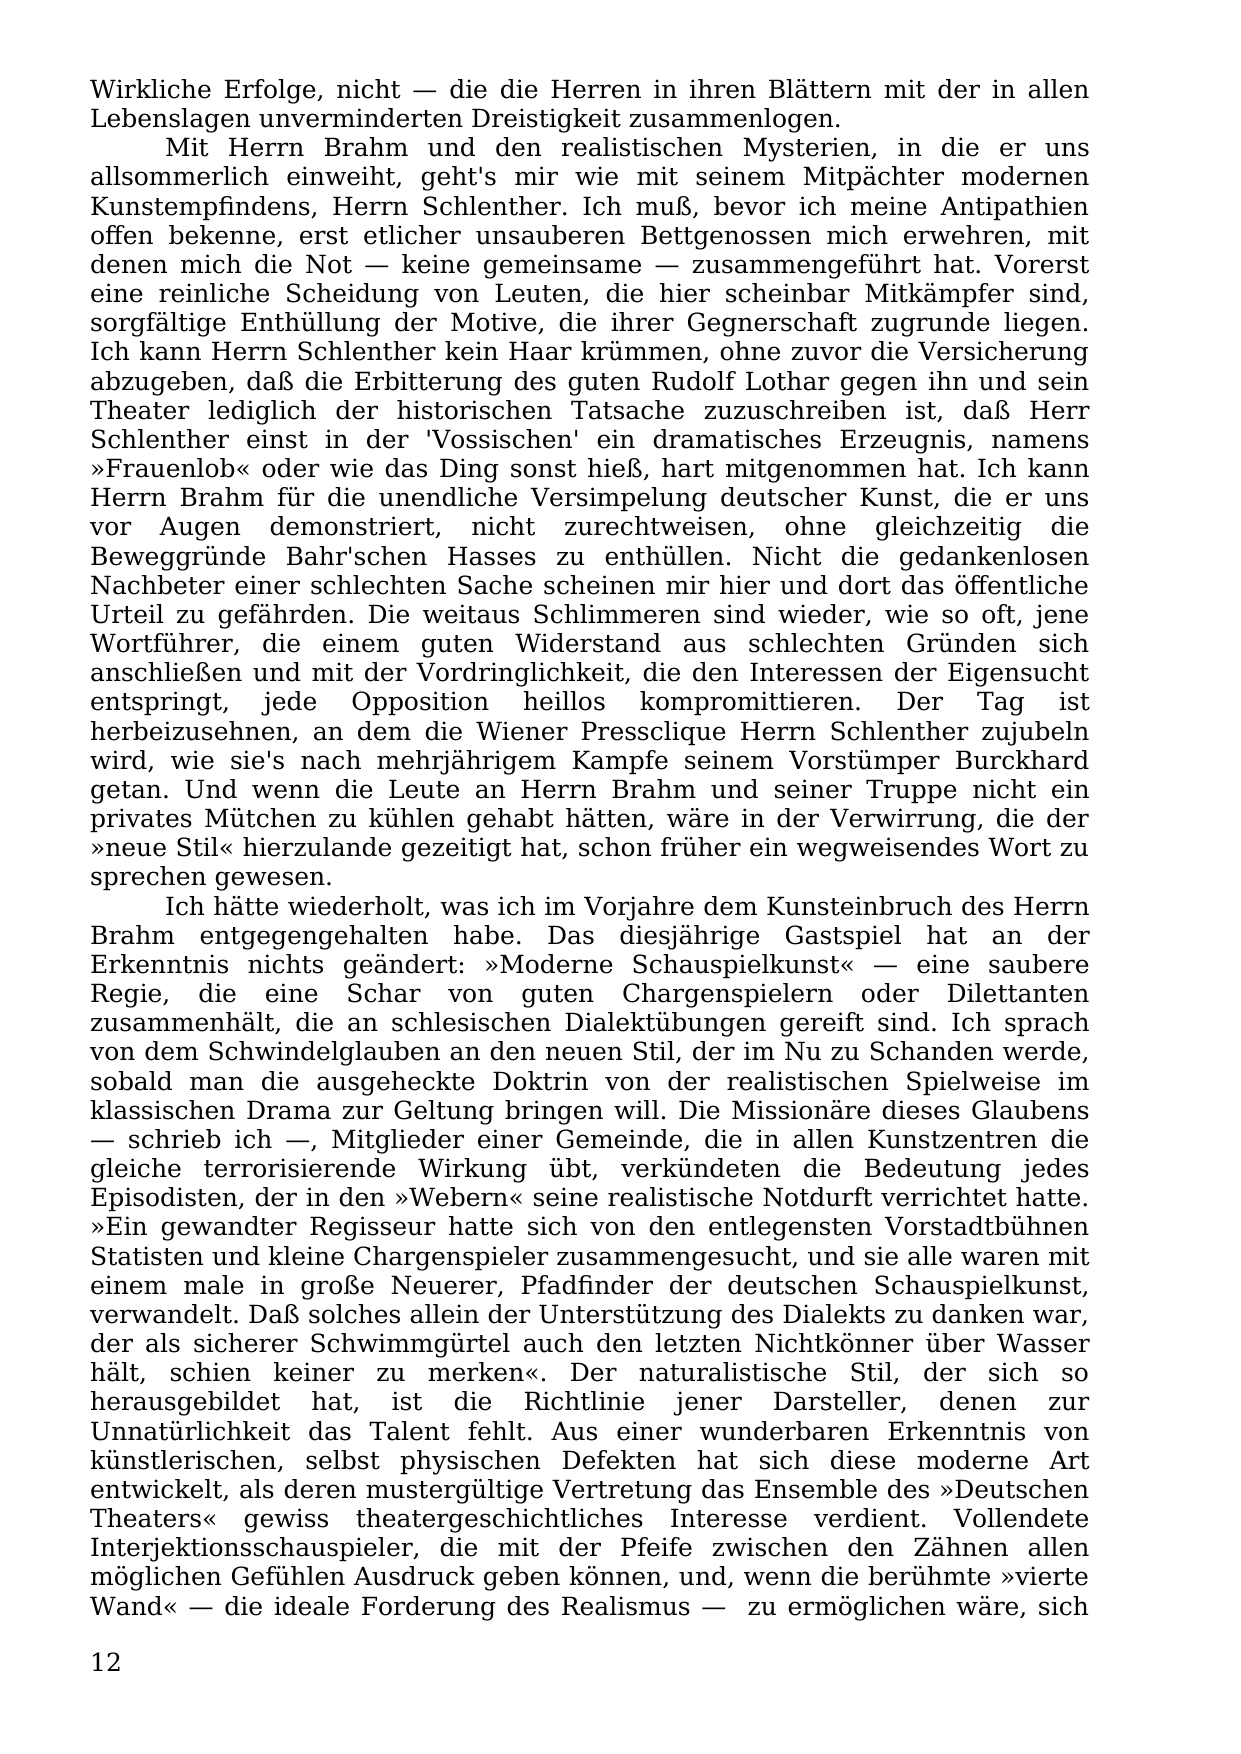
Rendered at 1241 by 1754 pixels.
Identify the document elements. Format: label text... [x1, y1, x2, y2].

text Ich hätte wiederholt, was ich im Vorjahre dem Kunsteinbruch des Herrn Brahm entgegengehalten habe. Das diesjährige Gastspiel hat an der Erkenntnis nichts geändert: »Moderne Schauspielkunst« — eine saubere Regie, die eine Schar von guten Chargenspielern oder Dilettanten zusammenhält, die an schlesischen Dialektübungen gereift sind. Ich sprach von dem Schwindelglauben an den neuen Stil, der im Nu zu Schanden werde, sobald man die ausgeheckte Doktrin von der realistischen Spielweise im klassischen Drama zur Geltung bringen will. Die Missionäre dieses Glaubens — schrieb ich —, Mitglieder einer Gemeinde, die in allen Kunstzentren die gleiche terrorisierende Wirkung übt, verkündeten die Bedeutung jedes Episodisten, der in den »Webern« seine realistische Notdurft verrichtet hatte. »Ein gewandter Regisseur hatte sich von den entlegensten Vorstadtbühnen Statisten und kleine Chargenspieler zusammengesucht, und sie alle waren mit einem male in große Neuerer, Pfadfinder der deutschen Schauspielkunst, verwandelt. Daß solches allein der Unterstützung des Dialekts zu danken war, der als sicherer Schwimmgürtel auch den letzten Nichtkönner über Wasser hält, schien keiner zu merken«. Der naturalistische Stil, der sich so herausgebildet hat, ist die Richtlinie jener Darsteller, denen zur Unnatürlichkeit das Talent fehlt. Aus einer wunderbaren Erkenntnis von künstlerischen, selbst physischen Defekten hat sich diese moderne Art entwickelt, als deren mustergültige Vertretung das Ensemble des »Deutschen Theaters« gewiss theatergeschichtliches Interesse verdient. Vollendete Interjektionsschauspieler, die mit der Pfeife zwischen den Zähnen allen möglichen Gefühlen Ausdruck geben können, und, wenn die berühmte »vierte Wand« — die ideale Forderung des Realismus — zu ermöglichen wäre, sich [90, 892, 1091, 1621]
text Wirkliche Erfolge, nicht — die die Herren in ihren Blättern mit der in allen Lebenslagen unverminderten Dreistigkeit zusammenlogen. [90, 75, 1091, 133]
text Mit Herrn Brahm und den realistischen Mysterien, in die er uns allsommerlich einweiht, geht's mir wie mit seinem Mitpächter modernen Kunstempfindens, Herrn Schlenther. Ich muß, bevor ich meine Antipathien offen bekenne, erst etlicher unsauberen Bettgenossen mich erwehren, mit denen mich die Not — keine gemeinsame — zusammengeführt hat. Vorerst eine reinliche Scheidung von Leuten, die hier scheinbar Mitkämpfer sind, sorgfältige Enthüllung der Motive, die ihrer Gegnerschaft zugrunde liegen. Ich kann Herrn Schlenther kein Haar krümmen, ohne zuvor die Versicherung abzugeben, daß die Erbitterung des guten Rudolf Lothar gegen ihn und sein Theater lediglich der historischen Tatsache zuzuschreiben ist, daß Herr Schlenther einst in der 'Vossischen' ein dramatisches Erzeugnis, namens »Frauenlob« oder wie das Ding sonst hieß, hart mitgenommen hat. Ich kann Herrn Brahm für die unendliche Versimpelung deutscher Kunst, die er uns vor Augen demonstriert, nicht zurechtweisen, ohne gleichzeitig die Beweggründe Bahr'schen Hasses zu enthüllen. Nicht die gedankenlosen Nachbeter einer schlechten Sache scheinen mir hier und dort das öffentliche Urteil zu gefährden. Die weitaus Schlimmeren sind wieder, wie so oft, jene Wortführer, die einem guten Widerstand aus schlechten Gründen sich anschließen und mit der Vordringlichkeit, die den Interessen der Eigensucht entspringt, jede Opposition heillos kompromittieren. Der Tag ist herbeizusehnen, an dem die Wiener Pressclique Herrn Schlenther zujubeln wird, wie sie's nach mehrjährigem Kampfe seinem Vorstümper Burckhard getan. Und wenn die Leute an Herrn Brahm und seiner Truppe nicht ein privates Mütchen zu kühlen gehabt hätten, wäre in der Verwirrung, die der »neue Stil« hierzulande gezeitigt hat, schon früher ein wegweisendes Wort zu sprechen gewesen. [90, 133, 1091, 892]
